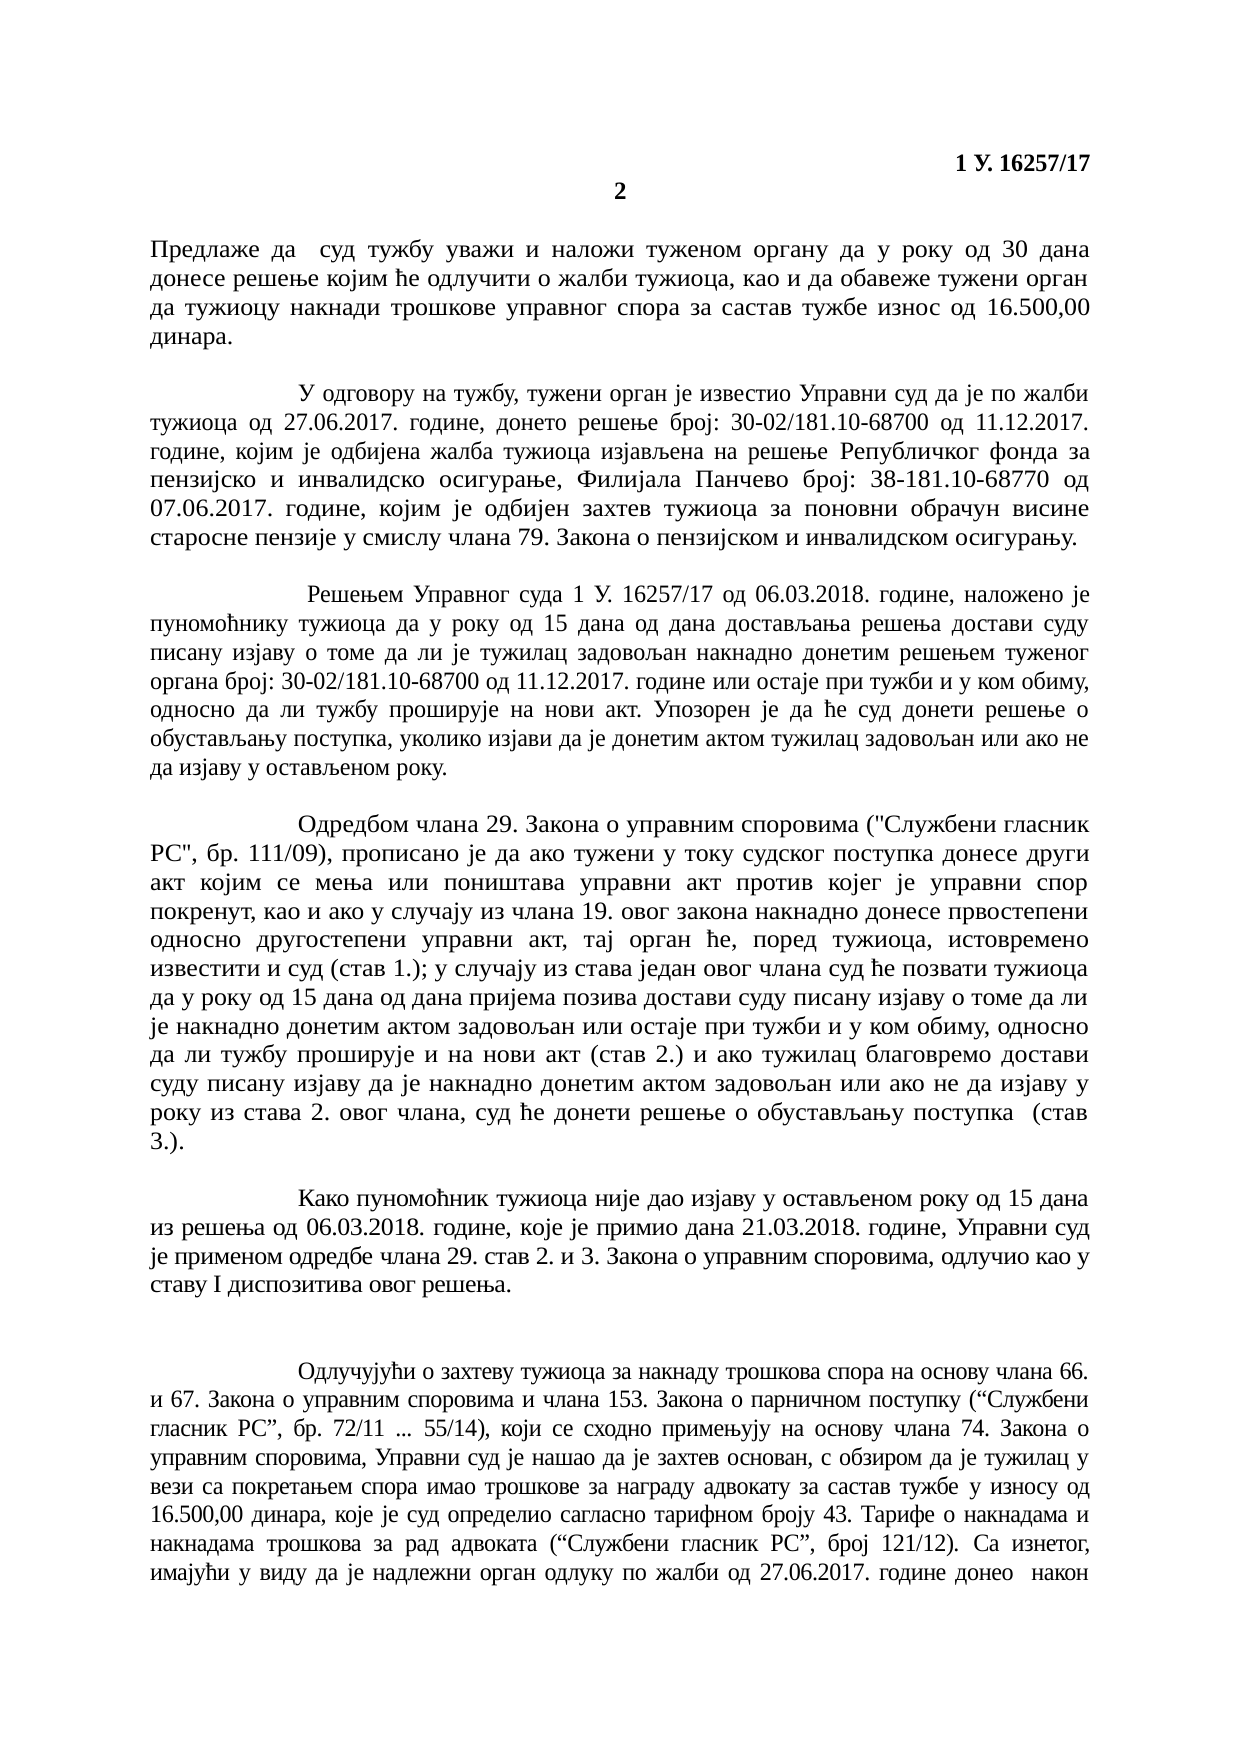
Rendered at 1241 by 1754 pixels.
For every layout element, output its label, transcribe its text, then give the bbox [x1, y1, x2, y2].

text Како пуномоћник тужиоца није дао изјаву у остављеном року од 15 дана из решења од 06.03.2018. године, кoje je примио дана 21.03.2018. године, Управни суд је применом одредбе члана 29. став 2. и 3. Закона о управним споровима, одлучио као у ставу I диспозитива овог решења. [150, 1183, 1090, 1298]
text Одредбом члана 29. Закона о управним споровима (''Службени гласник РС'', бр. 111/09), прописано је да ако тужени у току судског поступка донесе други акт којим се мења или поништава управни акт против којег је управни спор покренут, као и ако у случају из члана 19. овог закона накнадно донесе првостепени односно другостепени управни акт, тај орган ће, поред тужиоца, истовремено известити и суд (став 1.); у случају из става један овог члана суд ће позвати тужиоца да у року од 15 дана од дана пријема позива достави суду писану изјаву о томе да ли је накнадно донетим актом задовољан или остаје при тужби и у ком обиму, односно да ли тужбу проширује и на нови акт (став 2.) и ако тужилац благовремо достави суду писану изјаву да је накнадно донетим актом задовољан или ако не да изјаву у року из става 2. овог члана, суд ће донети решење о обустављању поступка (став 3.). [150, 809, 1090, 1154]
text Предлаже да суд тужбу уважи и наложи туженом органу да у року од 30 дана донесе решење којим ће одлучити о жалби тужиоца, као и да обавеже тужени орган да тужиоцу накнади трошкове управног спора за састав тужбе износ од 16.500,00 динара. [150, 234, 1090, 349]
text Одлучујући о захтеву тужиоца за накнаду трошкова спора на основу члана 66. и 67. Закона о управним споровима и члана 153. Закона о парничном поступку (“Службени гласник РС”, бр. 72/11 ... 55/14), који се сходно примењују на основу члана 74. Закона о управним споровима, Управни суд је нашао да је захтев основан, с обзиром да је тужилац у вези са покретањем спора имао трошкове за награду адвокату за састав тужбе у износу од 16.500,00 динара, које је суд определио сагласно тарифном броју 43. Тарифе о накнадама и накнадама трошкова за рад адвоката (“Службени гласник РС”, број 121/12). Са изнетог, имајући у виду да је надлежни орган одлуку по жалби од 27.06.2017. године донео након [150, 1356, 1090, 1586]
text Решењем Управног суда 1 У. 16257/17 од 06.03.2018. године, наложено је пуномоћнику тужиоца да у року од 15 дана од дана достављања решења достави суду писану изјаву о томе да ли је тужилац задовољан накнадно донетим решењем туженог органа број: 30-02/181.10-68700 од 11.12.2017. године или остаје при тужби и у ком обиму, односно да ли тужбу проширује на нови акт. Упозорен је да ће суд донети решење о обустављању поступка, уколико изјави да је донетим актом тужилац задовољан или ако не да изјаву у остављеном року. [150, 579, 1090, 781]
text У одговору на тужбу, тужени орган је известио Управни суд да је по жалби тужиоца од 27.06.2017. године, донето решење број: 30-02/181.10-68700 од 11.12.2017. године, којим је одбијена жалба тужиоца изјављена на решење Републичког фонда за пензијско и инвалидско осигурање, Филијала Панчево број: 38-181.10-68770 од 07.06.2017. године, којим је одбијен захтев тужиоца за поновни обрачун висине старосне пензије у смислу члана 79. Закона о пензијском и инвалидском осигурању. [150, 378, 1090, 551]
